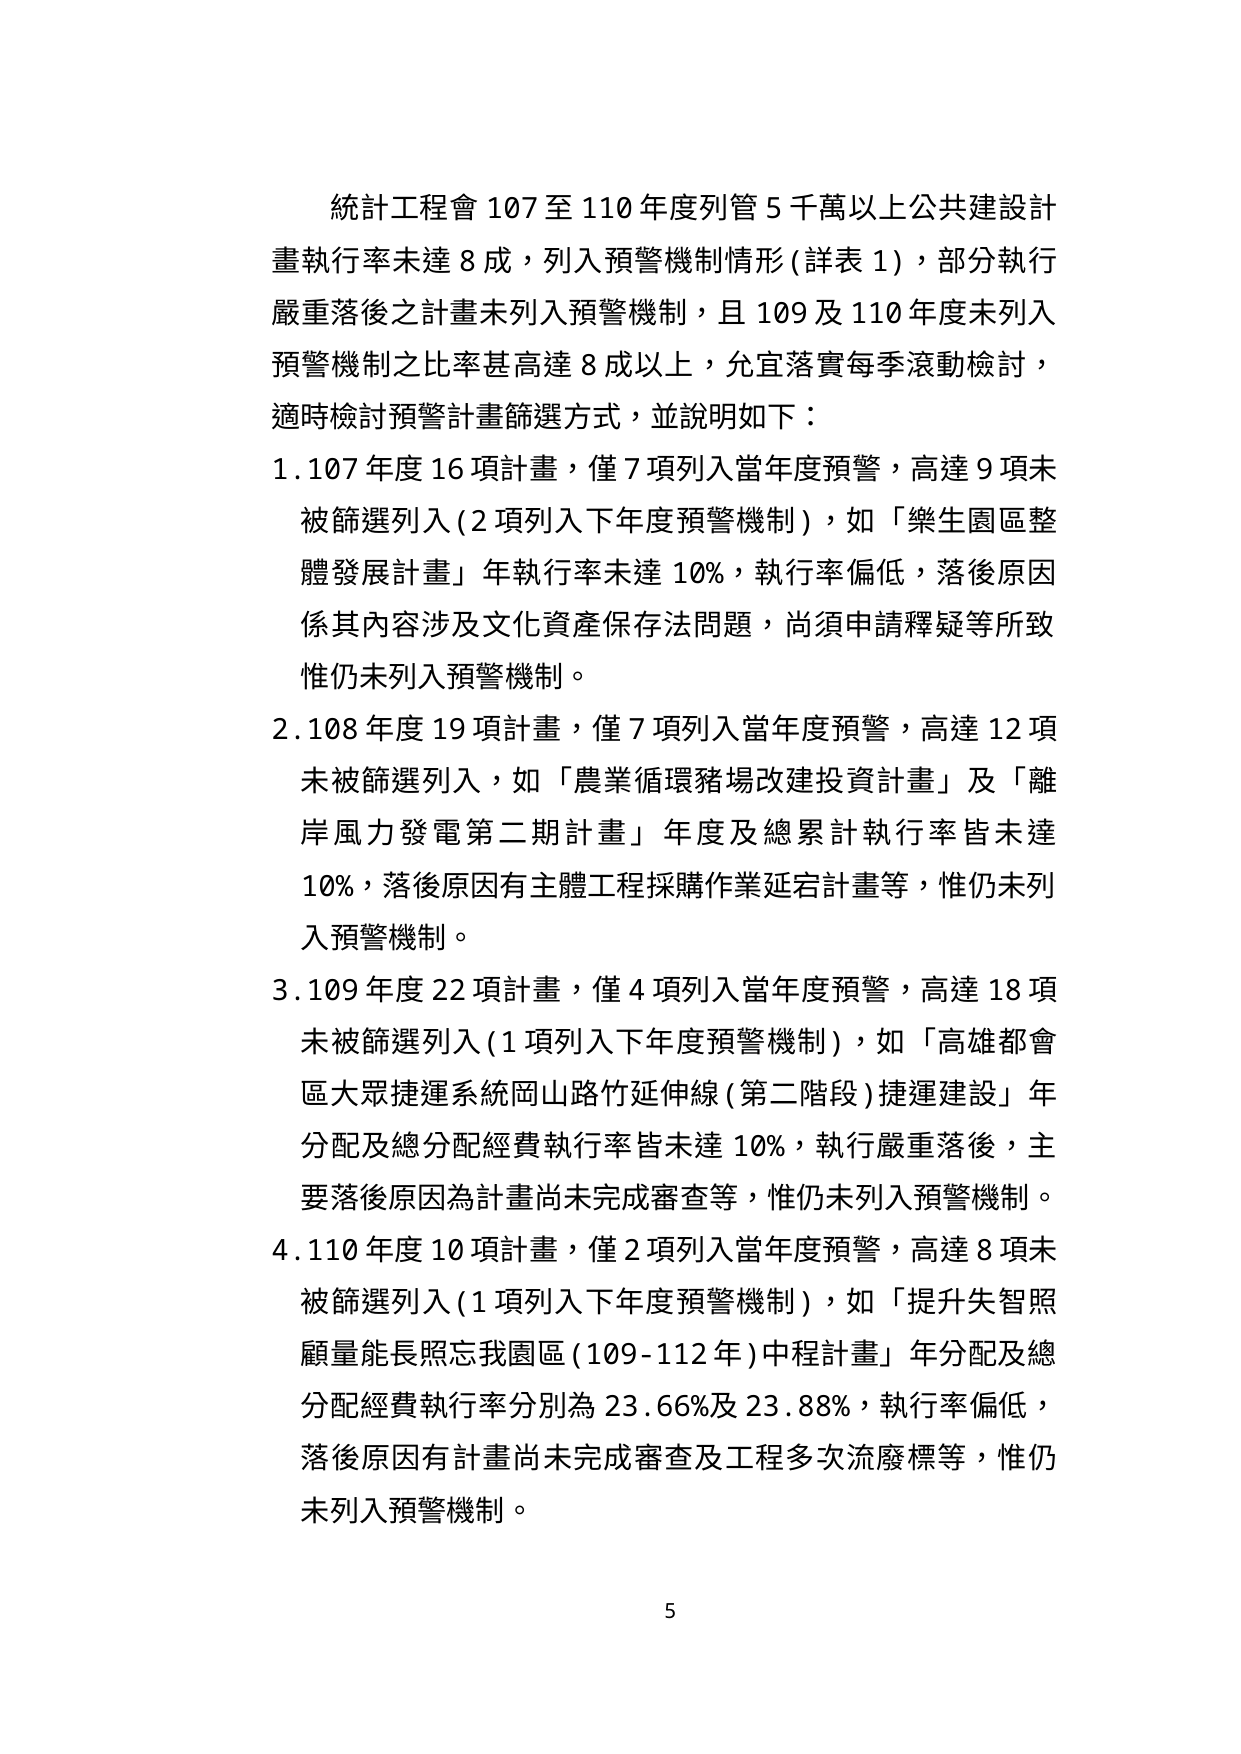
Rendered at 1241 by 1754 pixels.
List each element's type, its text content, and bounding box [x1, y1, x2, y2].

text 統計工程會107至110年度列管5千萬以上公共建設計畫執行率未達8成，列入預警機制情形(詳表1)，部分執行嚴重落後之計畫未列入預警機制，且109及110年度未列入預警機制之比率甚高達8成以上，允宜落實每季滾動檢討，適時檢討預警計畫篩選方式，並說明如下： [271, 177, 1058, 438]
text 1.107年度16項計畫，僅7項列入當年度預警，高達9項未被篩選列入(2項列入下年度預警機制)，如「樂生園區整體發展計畫」年執行率未達10%，執行率偏低，落後原因係其內容涉及文化資產保存法問題，尚須申請釋疑等所致，惟仍未列入預警機制。 [271, 438, 1058, 698]
text 2.108年度19項計畫，僅7項列入當年度預警，高達12項未被篩選列入，如「農業循環豬場改建投資計畫」及「離岸風力發電第二期計畫」年度及總累計執行率皆未達10%，落後原因有主體工程採購作業延宕計畫等，惟仍未列入預警機制。 [271, 698, 1058, 958]
text 4.110年度10項計畫，僅2項列入當年度預警，高達8項未被篩選列入(1項列入下年度預警機制)，如「提升失智照顧量能長照忘我園區(109-112年)中程計畫」年分配及總分配經費執行率分別為23.66%及23.88%，執行率偏低，落後原因有計畫尚未完成審查及工程多次流廢標等，惟仍未列入預警機制。 [271, 1219, 1058, 1531]
text 3.109年度22項計畫，僅4項列入當年度預警，高達18項未被篩選列入(1項列入下年度預警機制)，如「高雄都會區大眾捷運系統岡山路竹延伸線(第二階段)捷運建設」年分配及總分配經費執行率皆未達10%，執行嚴重落後，主要落後原因為計畫尚未完成審查等，惟仍未列入預警機制。 [271, 958, 1058, 1219]
